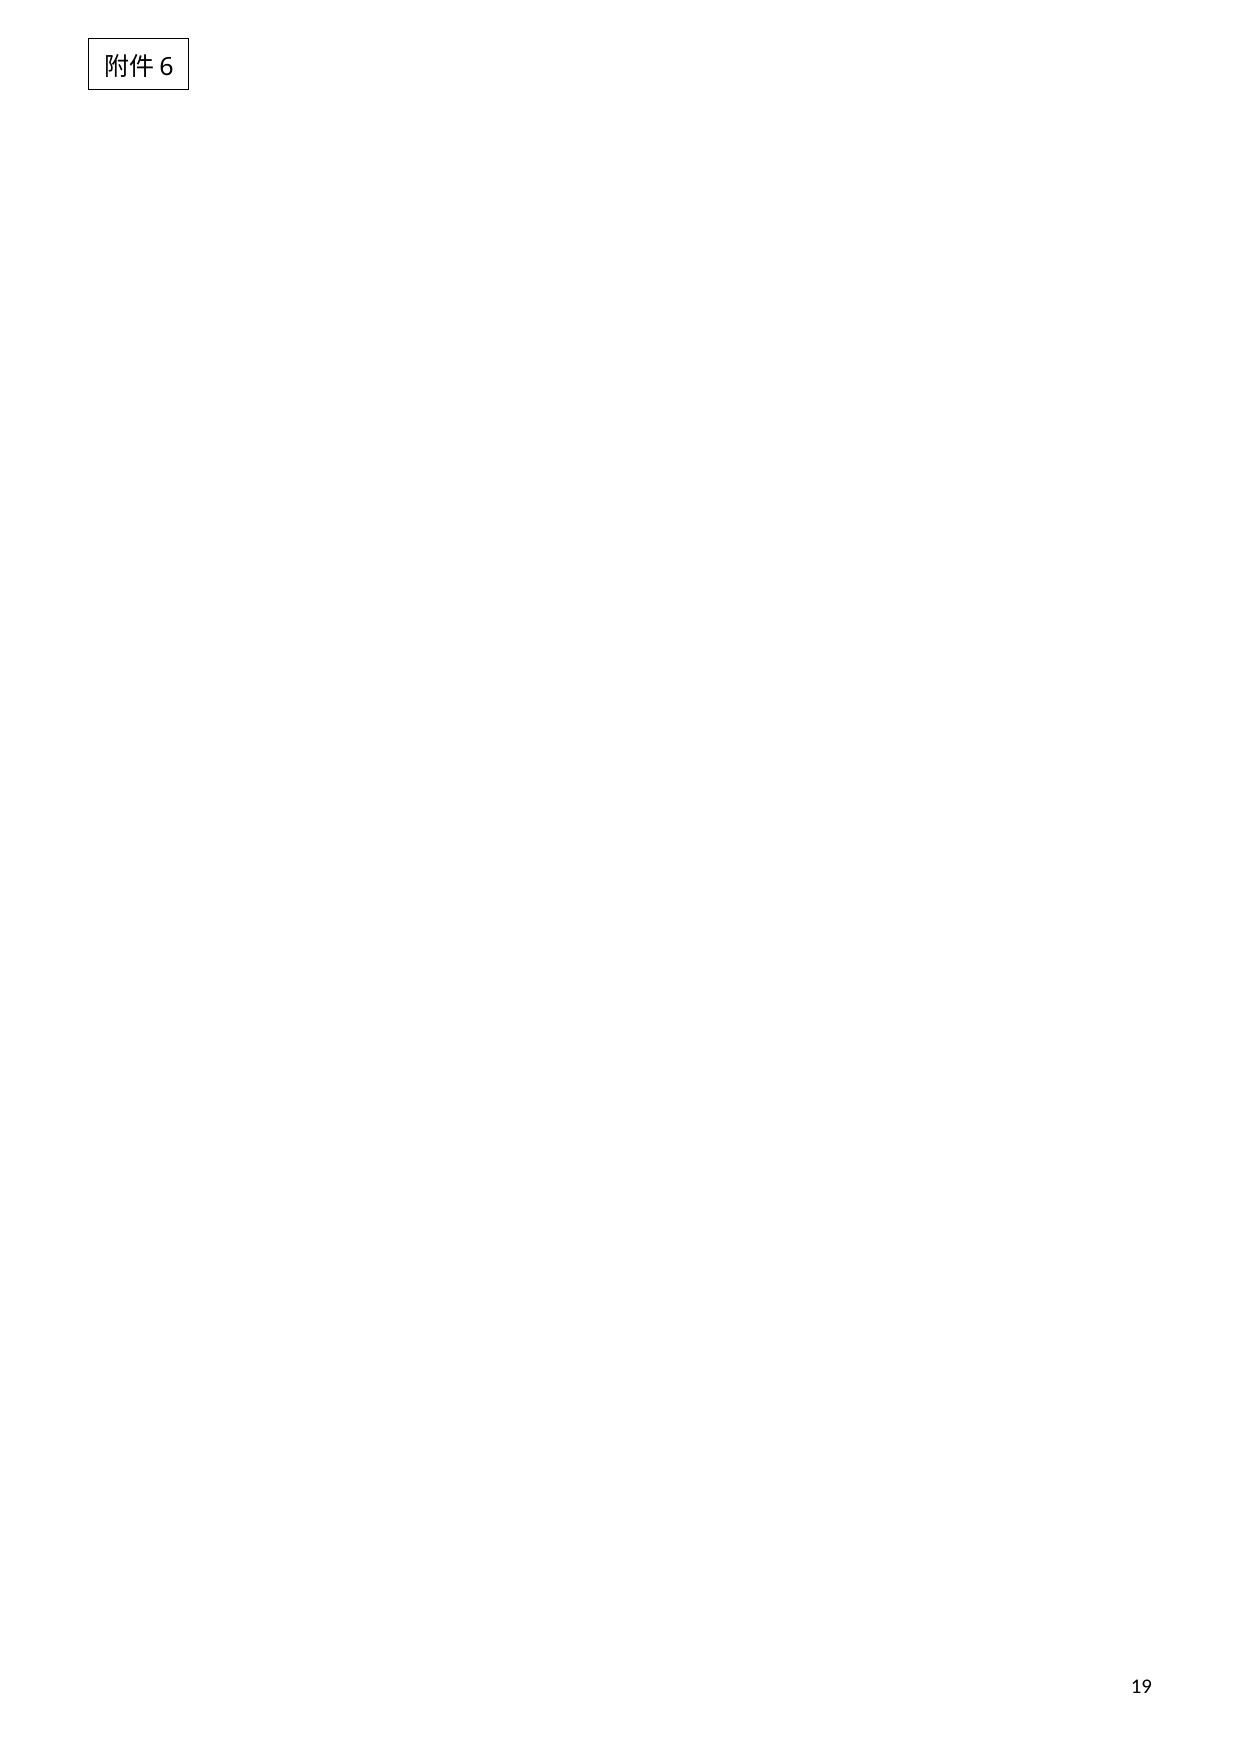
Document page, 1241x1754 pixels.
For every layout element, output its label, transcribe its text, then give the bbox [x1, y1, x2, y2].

text 附件6 [104, 46, 174, 82]
